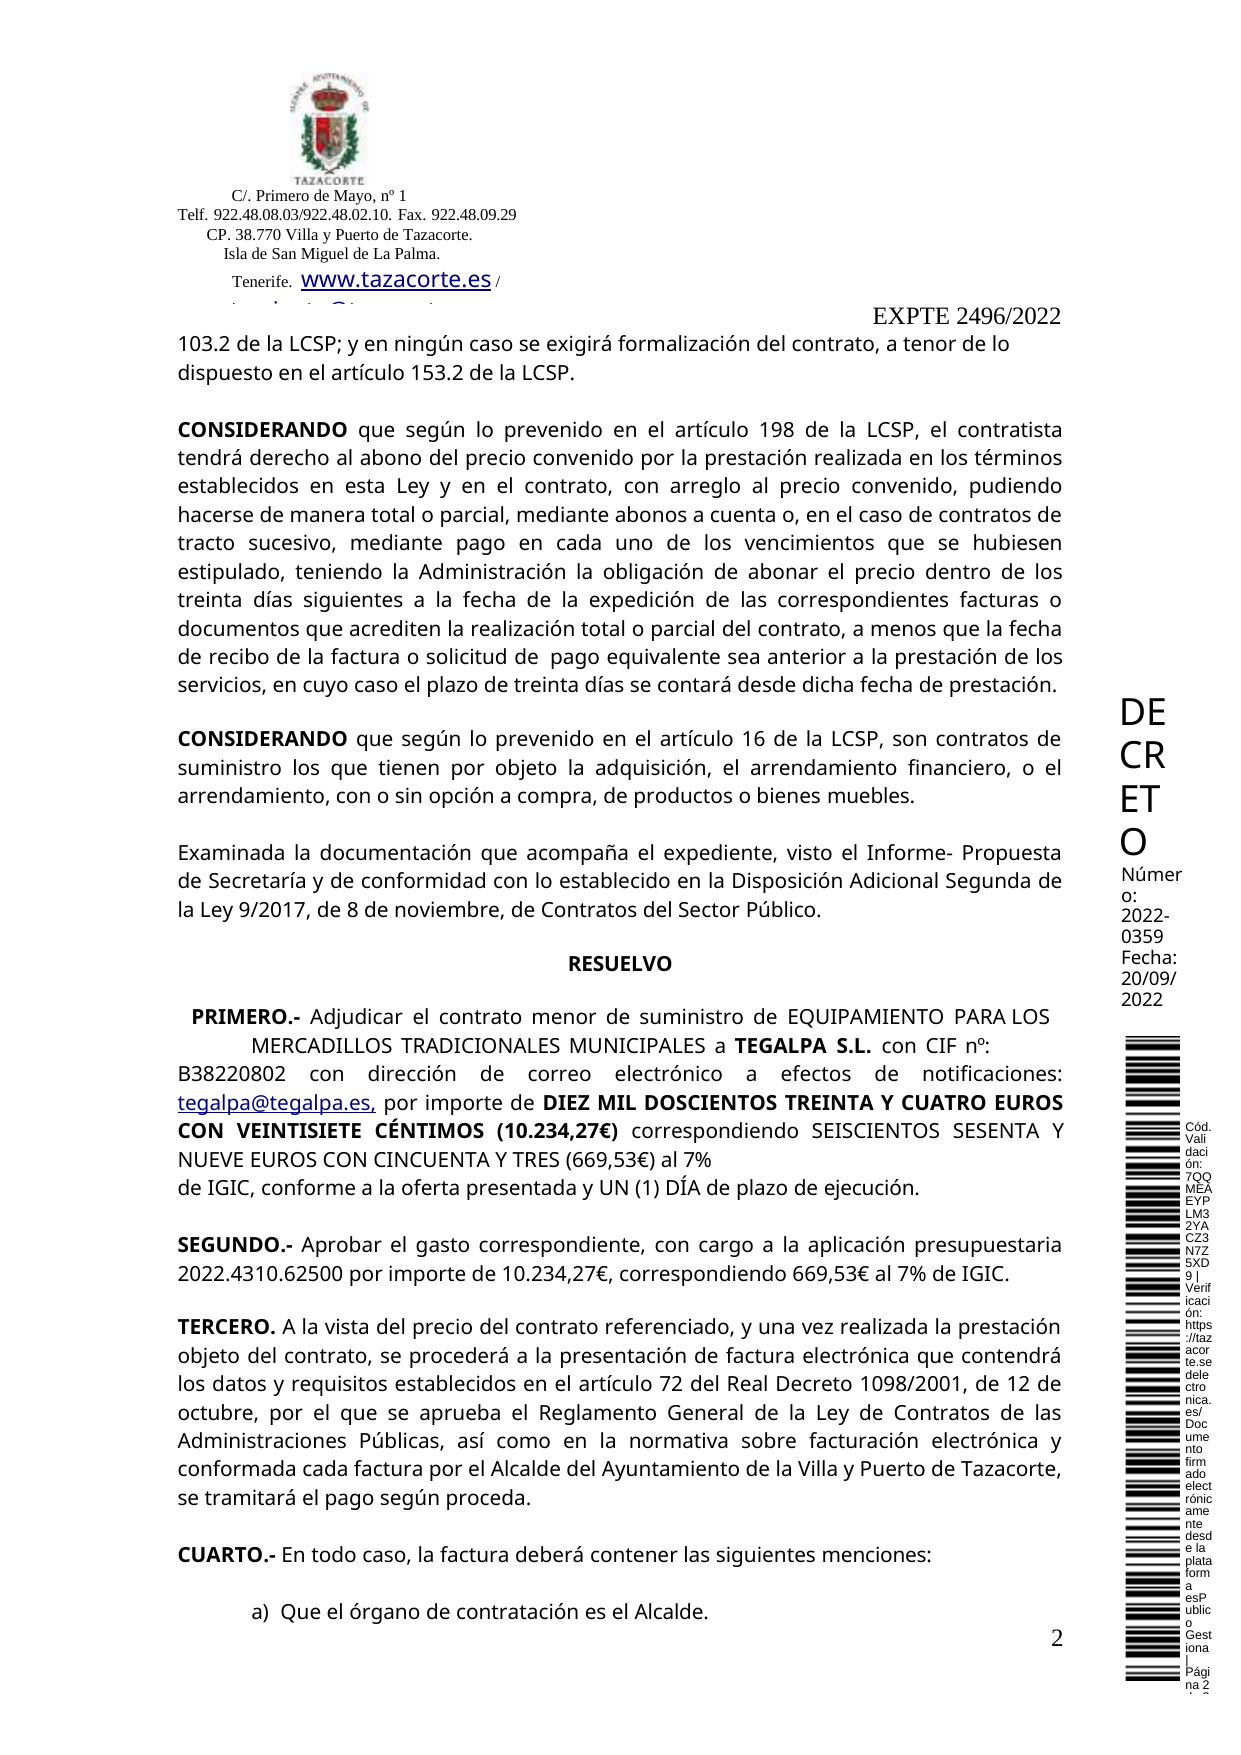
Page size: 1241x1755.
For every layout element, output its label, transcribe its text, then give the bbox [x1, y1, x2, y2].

text B38220802 con dirección de correo electrónico a efectos de notificaciones: tegalpa@tegalpa.es, por importe de DIEZ MIL DOSCIENTOS TREINTA Y CUATRO EUROS CON VEINTISIETE CÉNTIMOS (10.234,27€) correspondiendo SEISCIENTOS SESENTA Y NUEVE EUROS CON CINCUENTA Y TRES (669,53€) al 7% [177, 1059, 1064, 1173]
text Examinada la documentación que acompaña el expediente, visto el Informe- Propuesta de Secretaría y de conformidad con lo establecido en la Disposición Adicional Segunda de la Ley 9/2017, de 8 de noviembre, de Contratos del Sector Público. [177, 838, 1063, 923]
text CONSIDERANDO que según lo prevenido en el artículo 16 de la LCSP, son contratos de suministro los que tienen por objeto la adquisición, el arrendamiento financiero, o el arrendamiento, con o sin opción a compra, de productos o bienes muebles. [177, 724, 1063, 809]
list Que el órgano de contratación es el Alcalde. [251, 1597, 1125, 1625]
text [1117, 688, 1185, 1036]
text TERCERO. A la vista del precio del contrato referenciado, y una vez realizada la prestación objeto del contrato, se procederá a la presentación de factura electrónica que contendrá los datos y requisitos establecidos en el artículo 72 del Real Decreto 1098/2001, de 12 de octubre, por el que se aprueba el Reglamento General de la Ley de Contratos de las Administraciones Públicas, así como en la normativa sobre facturación electrónica y conformada cada factura por el Alcalde del Ayuntamiento de la Villa y Puerto de Tazacorte, se tramitará el pago según proceda. [177, 1312, 1063, 1511]
text DECRETO [1119, 690, 1185, 864]
text de IGIC, conforme a la oferta presentada y UN (1) DÍA de plazo de ejecución. [177, 1173, 1125, 1202]
text SEGUNDO.- Aprobar el gasto correspondiente, con cargo a la aplicación presupuestaria 2022.4310.62500 por importe de 10.234,27€, correspondiendo 669,53€ al 7% de IGIC. [177, 1230, 1063, 1287]
subtitle RESUELVO [197, 949, 1043, 977]
text CUARTO.- En todo caso, la factura deberá contener las siguientes menciones: [177, 1540, 1125, 1568]
text [1183, 1118, 1214, 1694]
text Cód. Validación: 7QQMEAEYPLM32YACZ3N7Z5XD9 | Verificación: https://tazacorte.sedelectronica.es/ Documento firmado electrónicamente desde la plataforma esPublico Gestiona | Página 2 de 3 [1185, 1122, 1213, 1694]
text CONSIDERANDO que según lo prevenido en el artículo 198 de la LCSP, el contratista tendrá derecho al abono del precio convenido por la prestación realizada en los términos establecidos en esta Ley y en el contrato, con arreglo al precio convenido, pudiendo hacerse de manera total o parcial, mediante abonos a cuenta o, en el caso de contratos de tracto sucesivo, mediante pago en cada uno de los vencimientos que se hubiesen estipulado, teniendo la Administración la obligación de abonar el precio dentro de los treinta días siguientes a la fecha de la expedición de las correspondientes facturas o documentos que acrediten la realización total o parcial del contrato, a menos que la fecha de recibo de la factura o solicitud de pago equivalente sea anterior a la prestación de los servicios, en cuyo caso el plazo de treinta días se contará desde dicha fecha de prestación. [177, 415, 1064, 699]
text 103.2 de la LCSP; y en ningún caso se exigirá formalización del contrato, a tenor de lo dispuesto en el artículo 153.2 de la LCSP. [177, 329, 1074, 386]
text PRIMERO.- Adjudicar el contrato menor de suministro de EQUIPAMIENTO PARA LOS MERCADILLOS TRADICIONALES MUNICIPALES a TEGALPA S.L. con CIF nº: [177, 1002, 1064, 1059]
text Número: 2022-0359 Fecha: 20/09/2022 [1121, 864, 1185, 1011]
